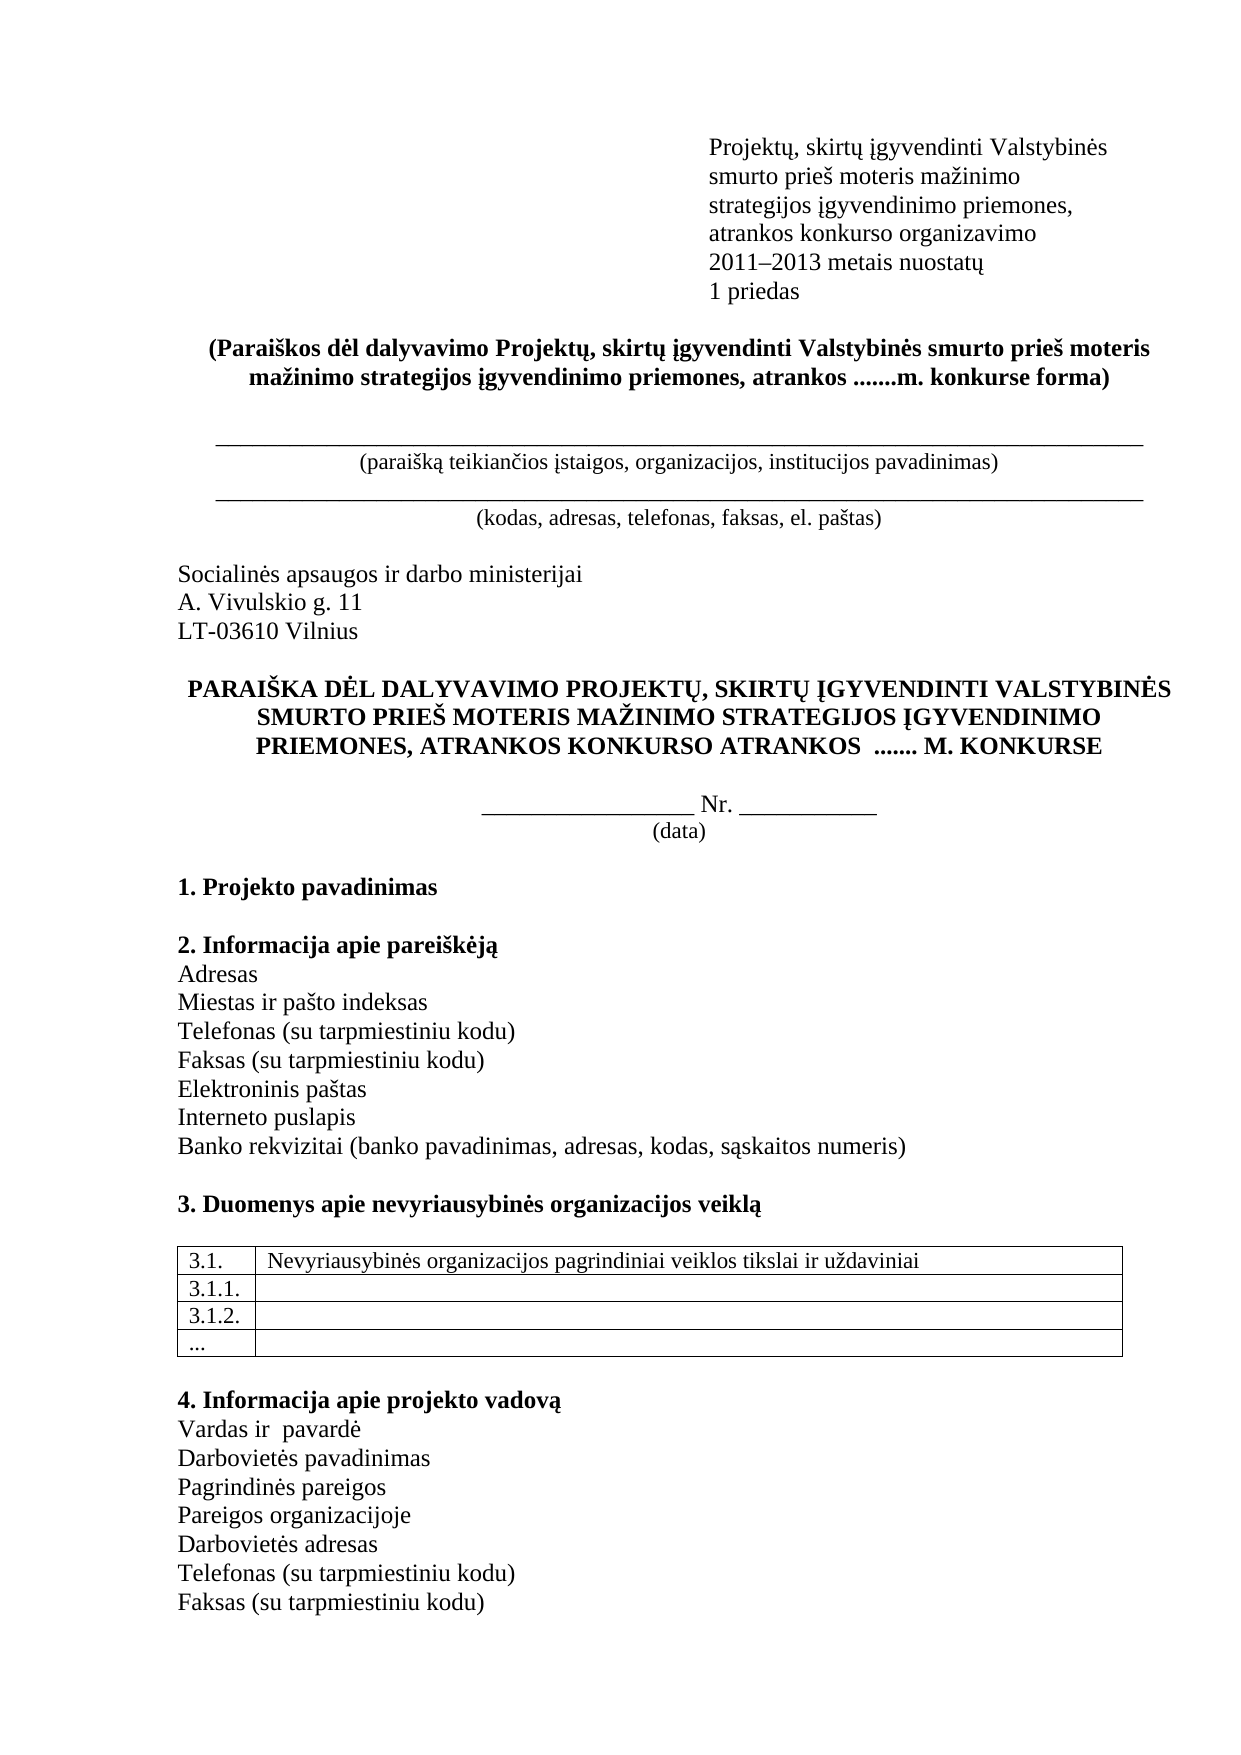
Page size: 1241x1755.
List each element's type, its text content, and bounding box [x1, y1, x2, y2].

text LT-03610 Vilnius [177, 616, 1181, 645]
text Faksas (su tarpmiestiniu kodu) [177, 1045, 1181, 1074]
text 2011–2013 metais nuostatų [177, 247, 1181, 276]
text _________________ Nr. ___________ [177, 789, 1181, 817]
text Elektroninis paštas [177, 1074, 1181, 1102]
text (paraišką teikiančios įstaigos, organizacijos, institucijos pavadinimas) [177, 448, 1181, 475]
table_cell [256, 1302, 1122, 1328]
text Pareigos organizacijoje [177, 1501, 1181, 1529]
table_cell ... [178, 1330, 255, 1356]
text Darbovietės pavadinimas [177, 1443, 1181, 1472]
text _ [177, 420, 1181, 448]
text Adresas [177, 959, 1181, 987]
text strategijos įgyvendinimo priemones, [177, 190, 1181, 218]
table_cell [256, 1330, 1122, 1356]
text 3. Duomenys apie nevyriausybinės organizacijos veiklą [177, 1189, 1181, 1217]
table_header Nevyriausybinės organizacijos pagrindiniai veiklos tikslai ir uždaviniai [256, 1247, 1122, 1274]
text 2. Informacija apie pareiškėją [177, 930, 1181, 959]
text Vardas ir pavardė [177, 1414, 1181, 1443]
text A. Vivulskio g. 11 [177, 587, 1181, 616]
text smurto prieš moteris mažinimo [177, 161, 1181, 190]
text _ [177, 475, 1181, 503]
text Interneto puslapis [177, 1102, 1181, 1131]
table_cell [256, 1275, 1122, 1301]
text Darbovietės adresas [177, 1529, 1181, 1558]
text Faksas (su tarpmiestiniu kodu) [177, 1587, 1181, 1616]
text 4. Informacija apie projekto vadovą [177, 1386, 1181, 1414]
text (Paraiškos dėl dalyvavimo Projektų, skirtų įgyvendinti Valstybinės smurto prieš moteris mažinimo strategijos įgyvendinimo priemones, atrankos .......m. konkurse forma) [177, 333, 1181, 391]
text 1. Projekto pavadinimas [177, 872, 1181, 901]
text Telefonas (su tarpmiestiniu kodu) [177, 1016, 1181, 1045]
text 1 priedas [177, 276, 1181, 305]
text Pagrindinės pareigos [177, 1472, 1181, 1501]
text Banko rekvizitai (banko pavadinimas, adresas, kodas, sąskaitos numeris) [177, 1131, 1181, 1160]
text Telefonas (su tarpmiestiniu kodu) [177, 1558, 1181, 1587]
table_cell 3.1.2. [178, 1302, 255, 1328]
table_cell 3.1.1. [178, 1275, 255, 1301]
text (kodas, adresas, telefonas, faksas, el. paštas) [177, 503, 1181, 530]
table_header 3.1. [178, 1247, 255, 1274]
text atrankos konkurso organizavimo [177, 218, 1181, 247]
text (data) [177, 817, 1181, 844]
text Socialinės apsaugos ir darbo ministerijai [177, 559, 1181, 587]
text Projektų, skirtų įgyvendinti Valstybinės [177, 132, 1181, 161]
text PARAIŠKA DĖL DALYVAVIMO Projektų, skirtų įgyvendinti Valstybinės smurto prieš moteris mažinimo strategijos įgyvendinimo priemones, atrankos konkurso ATRANKOS ....... M. KONKURSE [177, 674, 1181, 760]
text Miestas ir pašto indeksas [177, 987, 1181, 1016]
